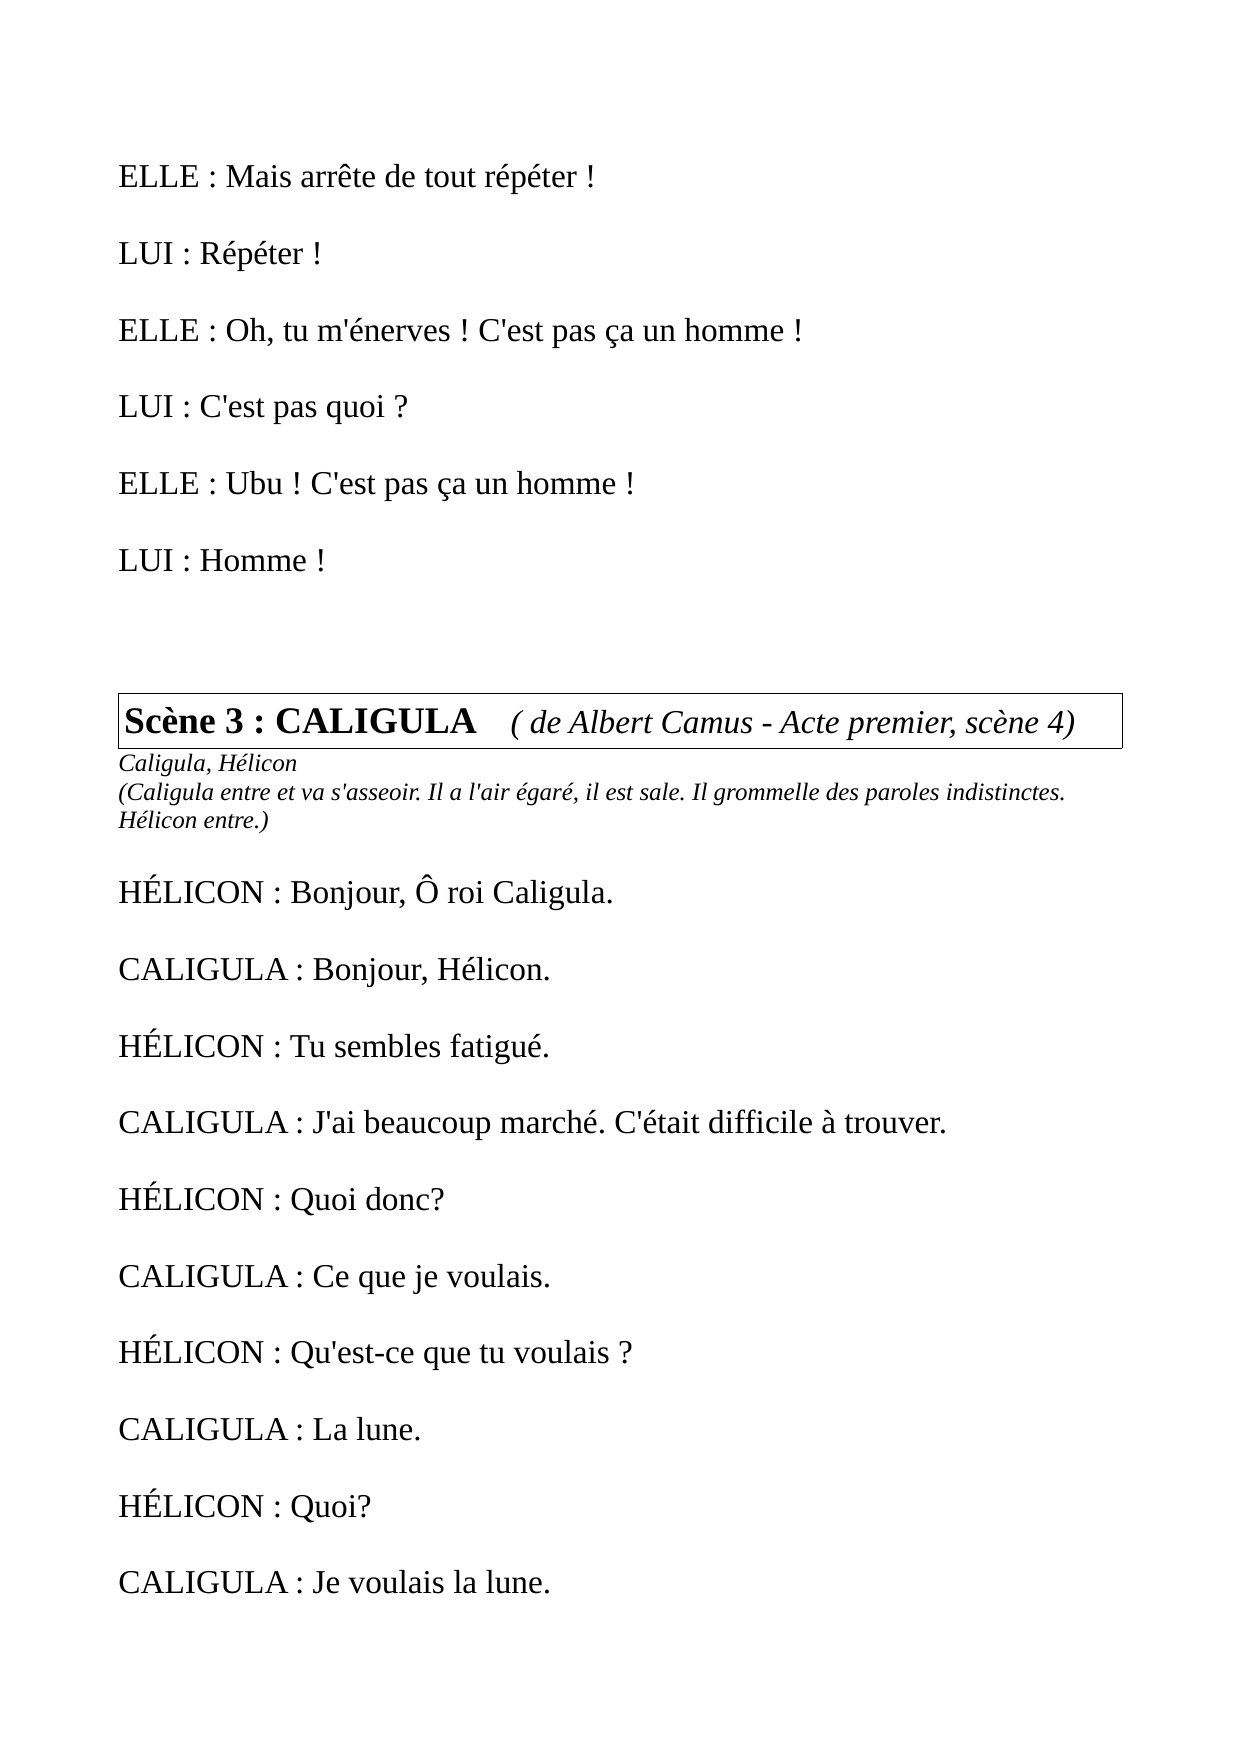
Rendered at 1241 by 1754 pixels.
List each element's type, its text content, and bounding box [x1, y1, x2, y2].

text CALIGULA : Bonjour, Hélicon. [118, 949, 1122, 987]
text CALIGULA : J'ai beaucoup marché. C'était difficile à trouver. [118, 1102, 1122, 1141]
text LUI : C'est pas quoi ? [118, 386, 1122, 425]
text HÉLICON : Tu sembles fatigué. [118, 1026, 1122, 1064]
text (Caligula entre et va s'asseoir. Il a l'air égaré, il est sale. Il grommelle des paroles indistinctes. Hélicon entre.) [118, 777, 1122, 834]
text LUI : Homme ! [118, 540, 1122, 578]
text HÉLICON : Quoi donc? [118, 1179, 1122, 1217]
text CALIGULA : Ce que je voulais. [118, 1256, 1122, 1294]
text ELLE : Mais arrête de tout répéter ! [118, 156, 1122, 195]
text CALIGULA : Je voulais la lune. [118, 1562, 1122, 1601]
text CALIGULA : La lune. [118, 1409, 1122, 1447]
text HÉLICON : Qu'est-ce que tu voulais ? [118, 1332, 1122, 1371]
text ELLE : Ubu ! C'est pas ça un homme ! [118, 463, 1122, 501]
text HÉLICON : Bonjour, Ô roi Caligula. [118, 872, 1122, 911]
text HÉLICON : Quoi? [118, 1486, 1122, 1524]
text LUI : Répéter ! [118, 233, 1122, 271]
table_header Scène 3 : CALIGULA ( de Albert Camus - Acte premier, scène 4) [119, 694, 1122, 748]
text ELLE : Oh, tu m'énerves ! C'est pas ça un homme ! [118, 310, 1122, 348]
text Caligula, Hélicon [118, 749, 1122, 777]
